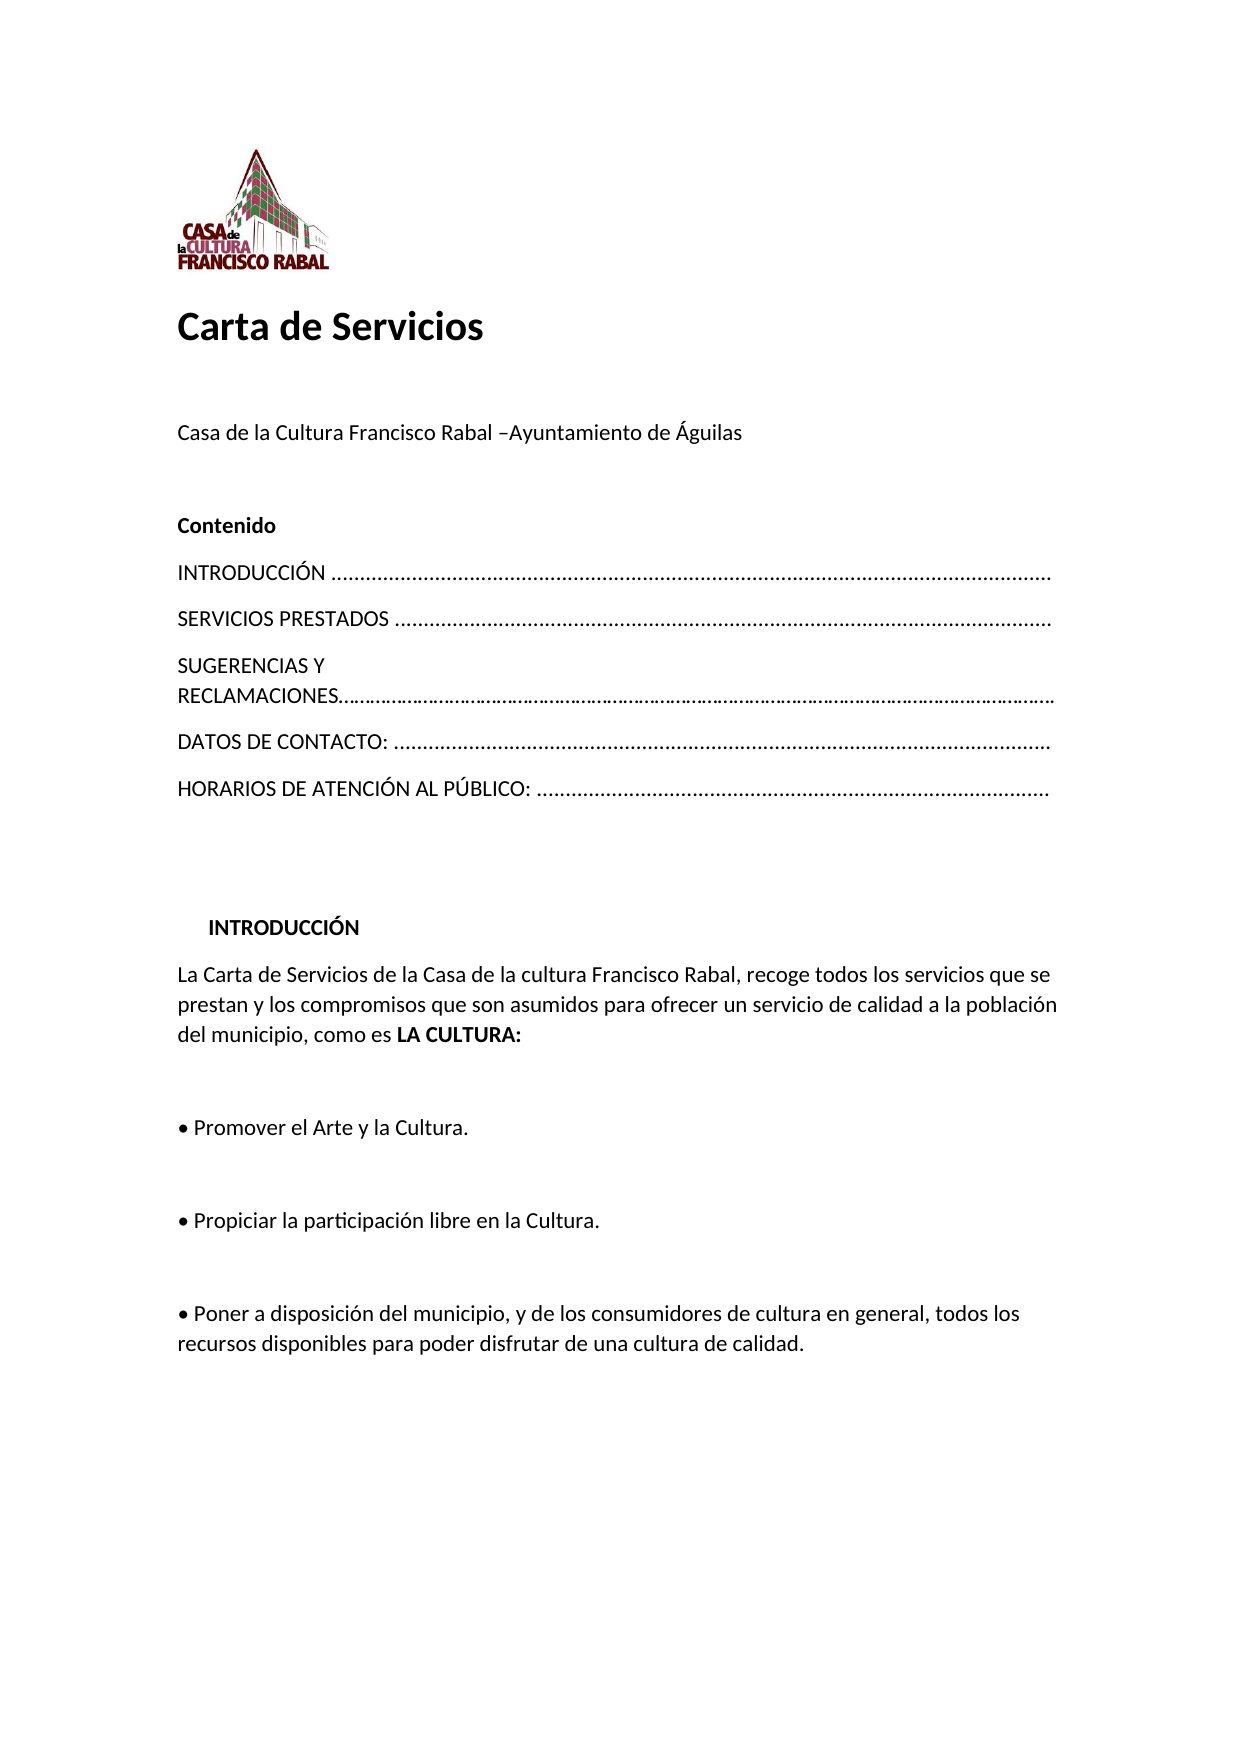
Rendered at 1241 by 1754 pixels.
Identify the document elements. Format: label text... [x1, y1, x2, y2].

text • Propiciar la participación libre en la Cultura. [177, 1206, 1063, 1234]
text La Carta de Servicios de la Casa de la cultura Francisco Rabal, recoge todos los servicios que se prestan y los compromisos que son asumidos para ofrecer un servicio de calidad a la población del municipio, como es LA CULTURA: [177, 960, 1063, 1048]
text SUGERENCIAS Y RECLAMACIONES………………………………………………………………………………………………………………………. [177, 651, 1063, 709]
text INTRODUCCIÓN ............................................................................................................................. [177, 558, 1063, 586]
text Carta de Servicios [177, 300, 1063, 351]
text • Promover el Arte y la Cultura. [177, 1113, 1063, 1141]
text INTRODUCCIÓN [177, 913, 1063, 942]
text • Poner a disposición del municipio, y de los consumidores de cultura en general, todos los recursos disponibles para poder disfrutar de una cultura de calidad. [177, 1299, 1063, 1357]
text Contenido [177, 511, 1063, 539]
text SERVICIOS PRESTADOS .................................................................................................................. [177, 604, 1063, 632]
text Casa de la Cultura Francisco Rabal –Ayuntamiento de Águilas [177, 418, 1063, 446]
text DATOS DE CONTACTO: .................................................................................................................. [177, 727, 1063, 755]
text HORARIOS DE ATENCIÓN AL PÚBLICO: ......................................................................................... [177, 774, 1063, 802]
